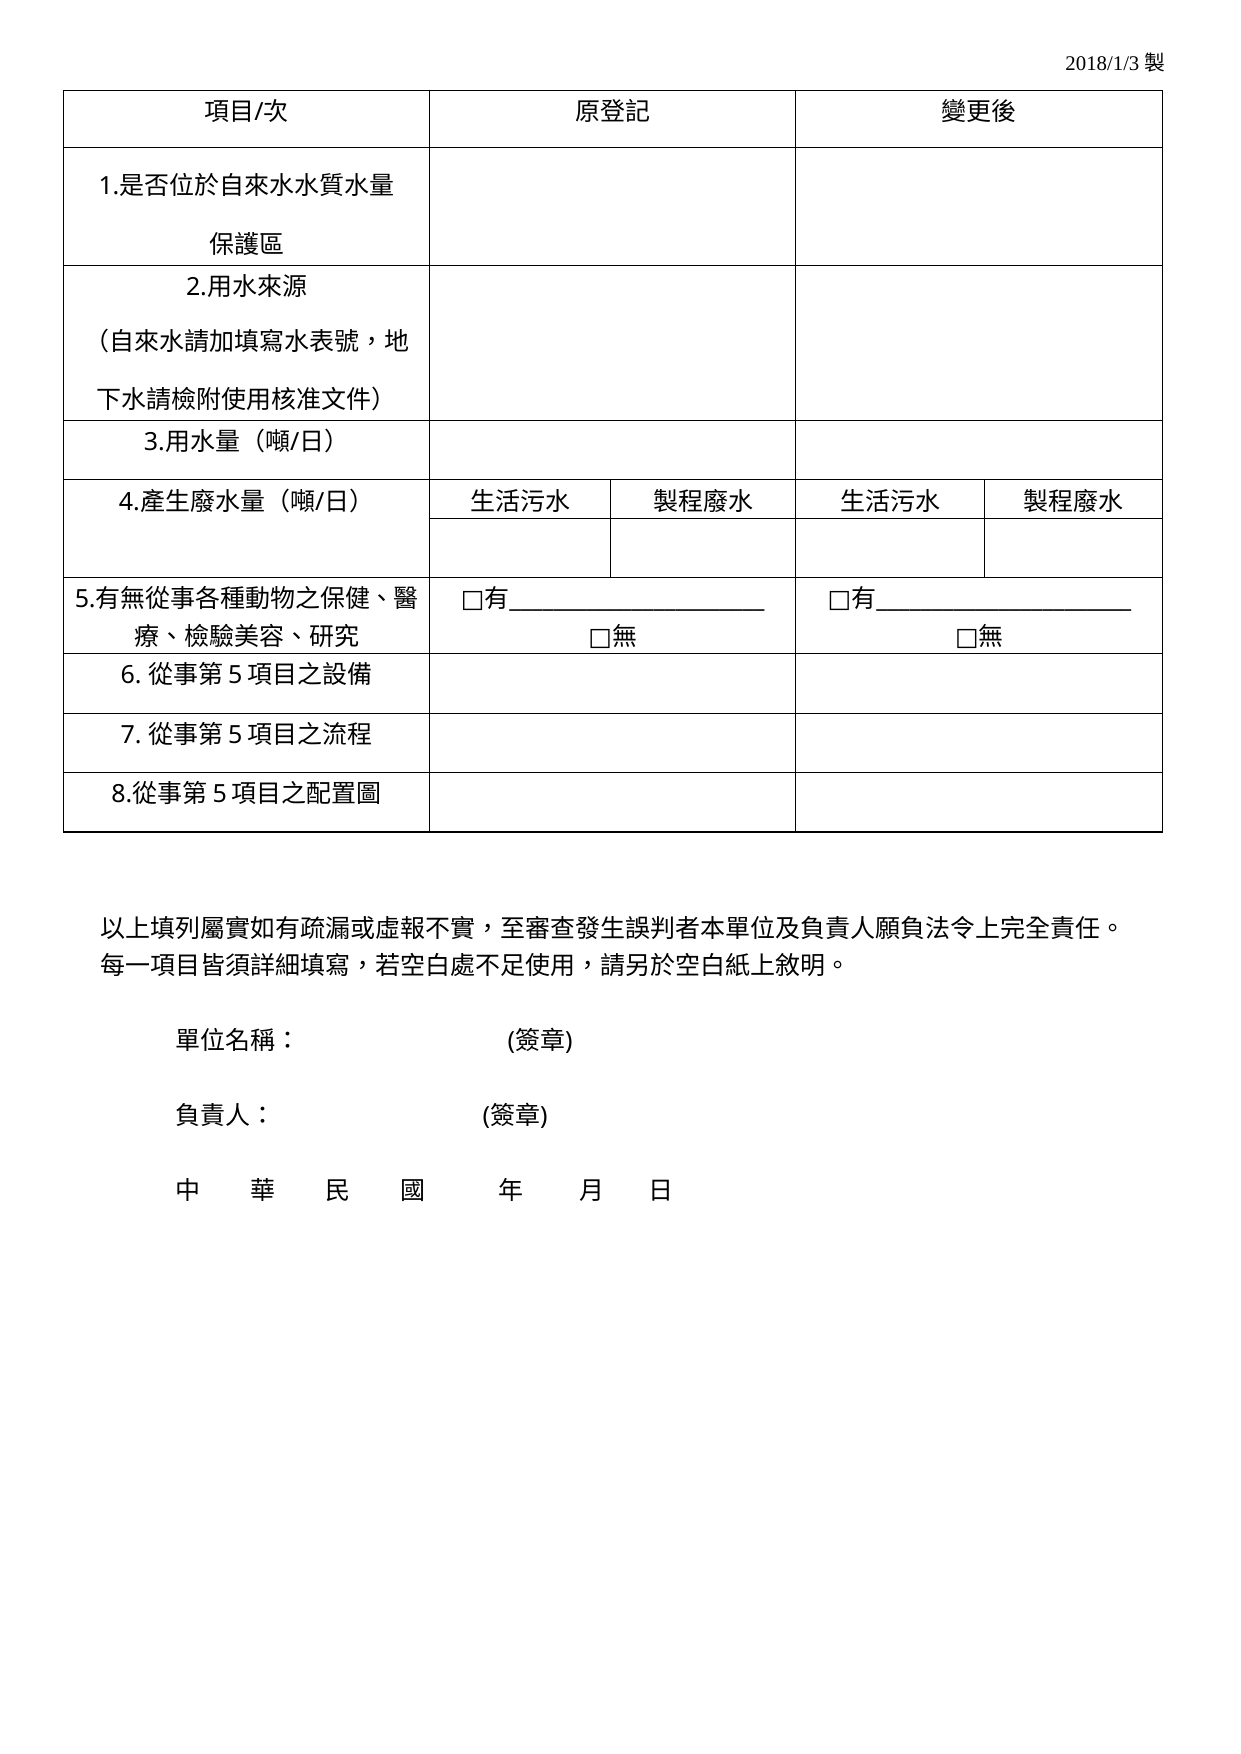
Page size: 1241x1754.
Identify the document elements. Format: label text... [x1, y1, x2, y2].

table_cell [430, 519, 610, 577]
table_cell 7. 從事第5項目之流程 [64, 714, 429, 772]
table_cell [430, 421, 795, 479]
text 以上填列屬實如有疏漏或虛報不實，至審查發生誤判者本單位及負責人願負法令上完全責任。 [100, 907, 1165, 945]
table_cell [611, 519, 795, 577]
table_cell [796, 266, 1162, 420]
text 負責人： (簽章) [175, 1095, 1165, 1132]
table_cell [796, 654, 1162, 713]
text 單位名稱： (簽章) [175, 1020, 1165, 1057]
table_cell [796, 421, 1162, 479]
table_cell [430, 148, 795, 265]
table_cell [430, 773, 795, 831]
table_cell □有_______________________ □無 [796, 578, 1162, 653]
text 中 華 民 國 年 月 日 [175, 1170, 1165, 1207]
table_cell [796, 714, 1162, 772]
text 每一項目皆須詳細填寫，若空白處不足使用，請另於空白紙上敘明。 [100, 945, 1165, 982]
table_cell 製程廢水 [985, 480, 1162, 518]
table_cell 製程廢水 [611, 480, 795, 518]
table_header 原登記 [430, 91, 795, 147]
table_cell 5.有無從事各種動物之保健、醫療、檢驗美容、研究 [64, 578, 429, 653]
table_cell 8.從事第5項目之配置圖 [64, 773, 429, 831]
table_header 變更後 [796, 91, 1162, 147]
table_cell 生活污水 [430, 480, 610, 518]
table_cell 1.是否位於自來水水質水量 保護區 [64, 148, 429, 265]
table_cell [796, 148, 1162, 265]
table_header 項目/次 [64, 91, 429, 147]
table_cell [430, 714, 795, 772]
table_cell 生活污水 [796, 480, 984, 518]
table_cell [985, 519, 1162, 577]
table_cell □有_______________________ □無 [430, 578, 795, 653]
table_cell 6. 從事第5項目之設備 [64, 654, 429, 713]
table_cell [796, 773, 1162, 831]
table_cell 2.用水來源 （自來水請加填寫水表號，地下水請檢附使用核准文件） [64, 266, 429, 420]
table_cell [430, 654, 795, 713]
table_cell [430, 266, 795, 420]
table_cell 3.用水量（噸/日） [64, 421, 429, 479]
table_cell [796, 519, 984, 577]
table_cell 4.產生廢水量（噸/日） [64, 480, 429, 577]
